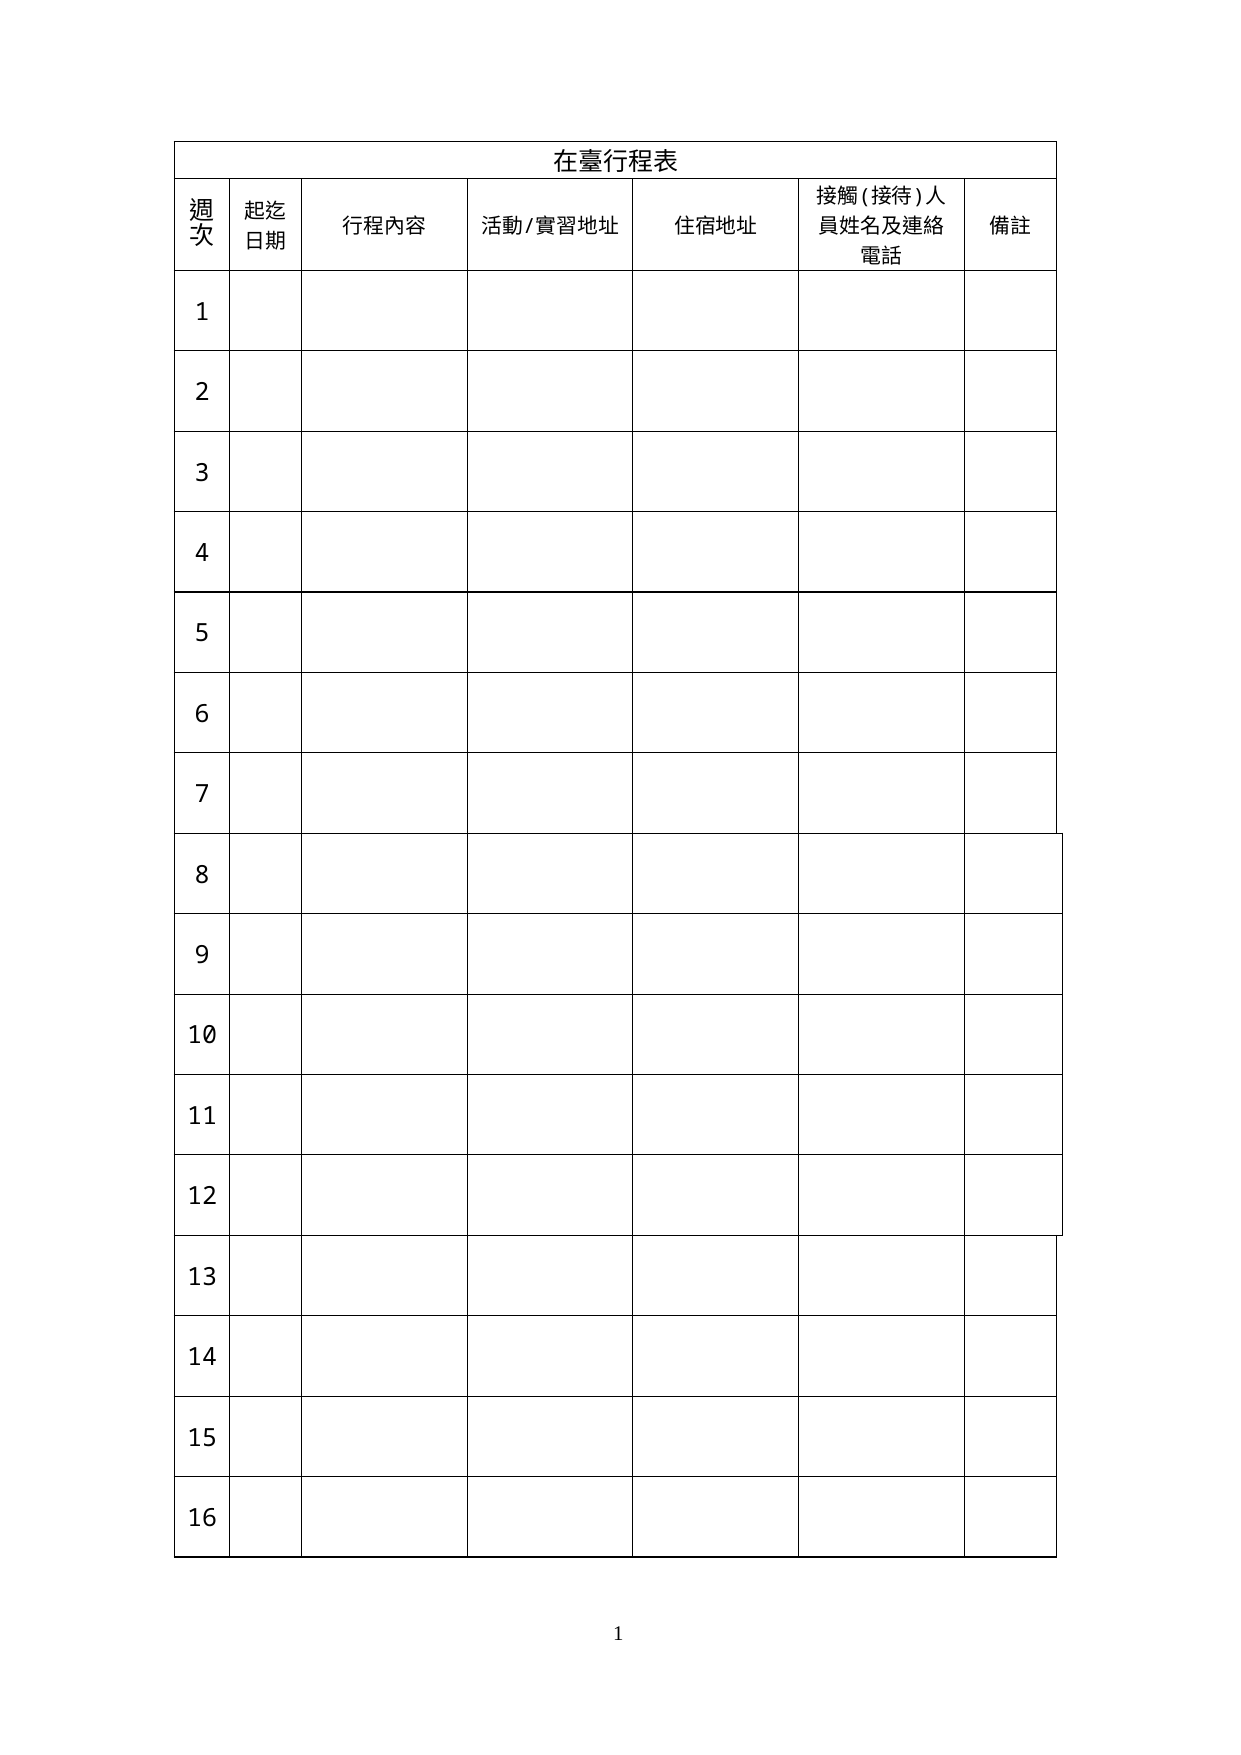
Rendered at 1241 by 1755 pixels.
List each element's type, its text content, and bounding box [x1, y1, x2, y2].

table_cell 週次 [175, 179, 229, 270]
table_cell [965, 1236, 1056, 1315]
table_cell [1057, 752, 1062, 833]
table_cell [302, 1397, 467, 1476]
table_cell [468, 914, 632, 993]
table_cell 2 [175, 351, 229, 431]
table_cell 備註 [965, 179, 1056, 270]
table_cell [468, 1236, 632, 1315]
table_cell [302, 673, 467, 752]
table_cell 11 [175, 1075, 229, 1154]
table_cell [302, 271, 467, 350]
table_cell [633, 1236, 798, 1315]
table_cell [230, 432, 301, 511]
table_cell [302, 1236, 467, 1315]
table_cell 13 [175, 1236, 229, 1315]
table_cell [468, 834, 632, 913]
table_cell [965, 753, 1056, 833]
table_cell [799, 432, 964, 511]
table_header 在臺行程表 [175, 142, 1056, 178]
table_cell [799, 1075, 964, 1154]
table_cell [633, 995, 798, 1074]
table_cell [633, 351, 798, 431]
table_cell [230, 753, 301, 833]
table_cell [468, 1155, 632, 1235]
table_cell [799, 1316, 964, 1396]
table_cell [302, 995, 467, 1074]
table_cell 4 [175, 512, 229, 591]
table_cell [965, 593, 1056, 672]
table_cell [1057, 270, 1062, 350]
table_cell [799, 834, 964, 913]
table_cell [965, 1477, 1056, 1556]
table_cell [302, 1155, 467, 1235]
table_cell [1057, 178, 1062, 270]
table_cell [302, 593, 467, 672]
table_cell 5 [175, 593, 229, 672]
table_cell [633, 1316, 798, 1396]
table_cell 住宿地址 [633, 179, 798, 270]
table_cell [799, 1236, 964, 1315]
table_cell [633, 512, 798, 591]
table_cell 14 [175, 1316, 229, 1396]
table_cell [965, 1075, 1062, 1154]
table_cell 8 [175, 834, 229, 913]
table_cell [633, 1397, 798, 1476]
table_cell 行程內容 [302, 179, 467, 270]
table_cell [230, 1477, 301, 1556]
table_cell [230, 1397, 301, 1476]
table_cell [302, 1477, 467, 1556]
table_cell [965, 512, 1056, 591]
table_cell 活動/實習地址 [468, 179, 632, 270]
table_cell [230, 1316, 301, 1396]
table_cell [1057, 350, 1062, 431]
table_cell [965, 914, 1062, 993]
table_cell 6 [175, 673, 229, 752]
table_cell [633, 1477, 798, 1556]
table_cell [633, 673, 798, 752]
table_cell [1057, 1396, 1062, 1476]
table_cell [965, 432, 1056, 511]
table_cell [230, 673, 301, 752]
table_cell [965, 351, 1056, 431]
table_cell [799, 1155, 964, 1235]
table_cell [1057, 672, 1062, 752]
table_cell [302, 753, 467, 833]
table_cell [230, 271, 301, 350]
table_cell [1057, 1236, 1062, 1315]
table_cell [468, 673, 632, 752]
table_cell [468, 1397, 632, 1476]
table_cell [799, 271, 964, 350]
table_header [1057, 141, 1062, 178]
table_cell [468, 512, 632, 591]
table_cell [230, 995, 301, 1074]
table_cell [468, 995, 632, 1074]
table_cell [799, 593, 964, 672]
table_cell [302, 834, 467, 913]
table_cell [468, 1316, 632, 1396]
table_cell [799, 351, 964, 431]
table_cell [230, 914, 301, 993]
table_cell [965, 995, 1062, 1074]
table_cell [230, 512, 301, 591]
table_cell [633, 1075, 798, 1154]
table_cell 10 [175, 995, 229, 1074]
table_cell 1 [175, 271, 229, 350]
table_cell 12 [175, 1155, 229, 1235]
table_cell 16 [175, 1477, 229, 1556]
table_cell [230, 351, 301, 431]
table_cell 7 [175, 753, 229, 833]
table_cell [633, 593, 798, 672]
table_cell [633, 432, 798, 511]
table_cell [230, 593, 301, 672]
table_cell [799, 512, 964, 591]
table_cell [633, 753, 798, 833]
table_cell [302, 351, 467, 431]
table_cell [302, 914, 467, 993]
table_cell [965, 673, 1056, 752]
table_cell [468, 271, 632, 350]
table_cell [965, 834, 1062, 913]
table_cell [1057, 1315, 1062, 1396]
table_cell [230, 834, 301, 913]
table_cell [799, 995, 964, 1074]
table_cell [302, 512, 467, 591]
table_cell [230, 1075, 301, 1154]
table_cell [799, 1477, 964, 1556]
table_cell [1057, 1476, 1062, 1556]
table_cell 接觸(接待)人員姓名及連絡電話 [799, 179, 964, 270]
table_cell [633, 834, 798, 913]
table_cell [302, 1316, 467, 1396]
table_cell [799, 673, 964, 752]
table_cell 3 [175, 432, 229, 511]
table_cell [799, 1397, 964, 1476]
table_cell [633, 914, 798, 993]
table_cell [468, 1075, 632, 1154]
table_cell [468, 753, 632, 833]
table_cell 15 [175, 1397, 229, 1476]
table_cell [1057, 591, 1062, 672]
table_cell [468, 1477, 632, 1556]
table_cell 9 [175, 914, 229, 993]
table_cell [799, 753, 964, 833]
table_cell [230, 1155, 301, 1235]
table_cell [965, 1397, 1056, 1476]
table_cell [468, 351, 632, 431]
table_cell [799, 914, 964, 993]
table_cell [302, 432, 467, 511]
table_cell [468, 593, 632, 672]
table_cell [230, 1236, 301, 1315]
table_cell [1057, 511, 1062, 591]
table_cell [965, 1155, 1062, 1235]
table_cell [1057, 431, 1062, 511]
table_cell [302, 1075, 467, 1154]
table_cell [965, 271, 1056, 350]
table_cell [965, 1316, 1056, 1396]
table_cell [633, 1155, 798, 1235]
table_cell 起迄日期 [230, 179, 301, 270]
table_cell [468, 432, 632, 511]
table_cell [633, 271, 798, 350]
